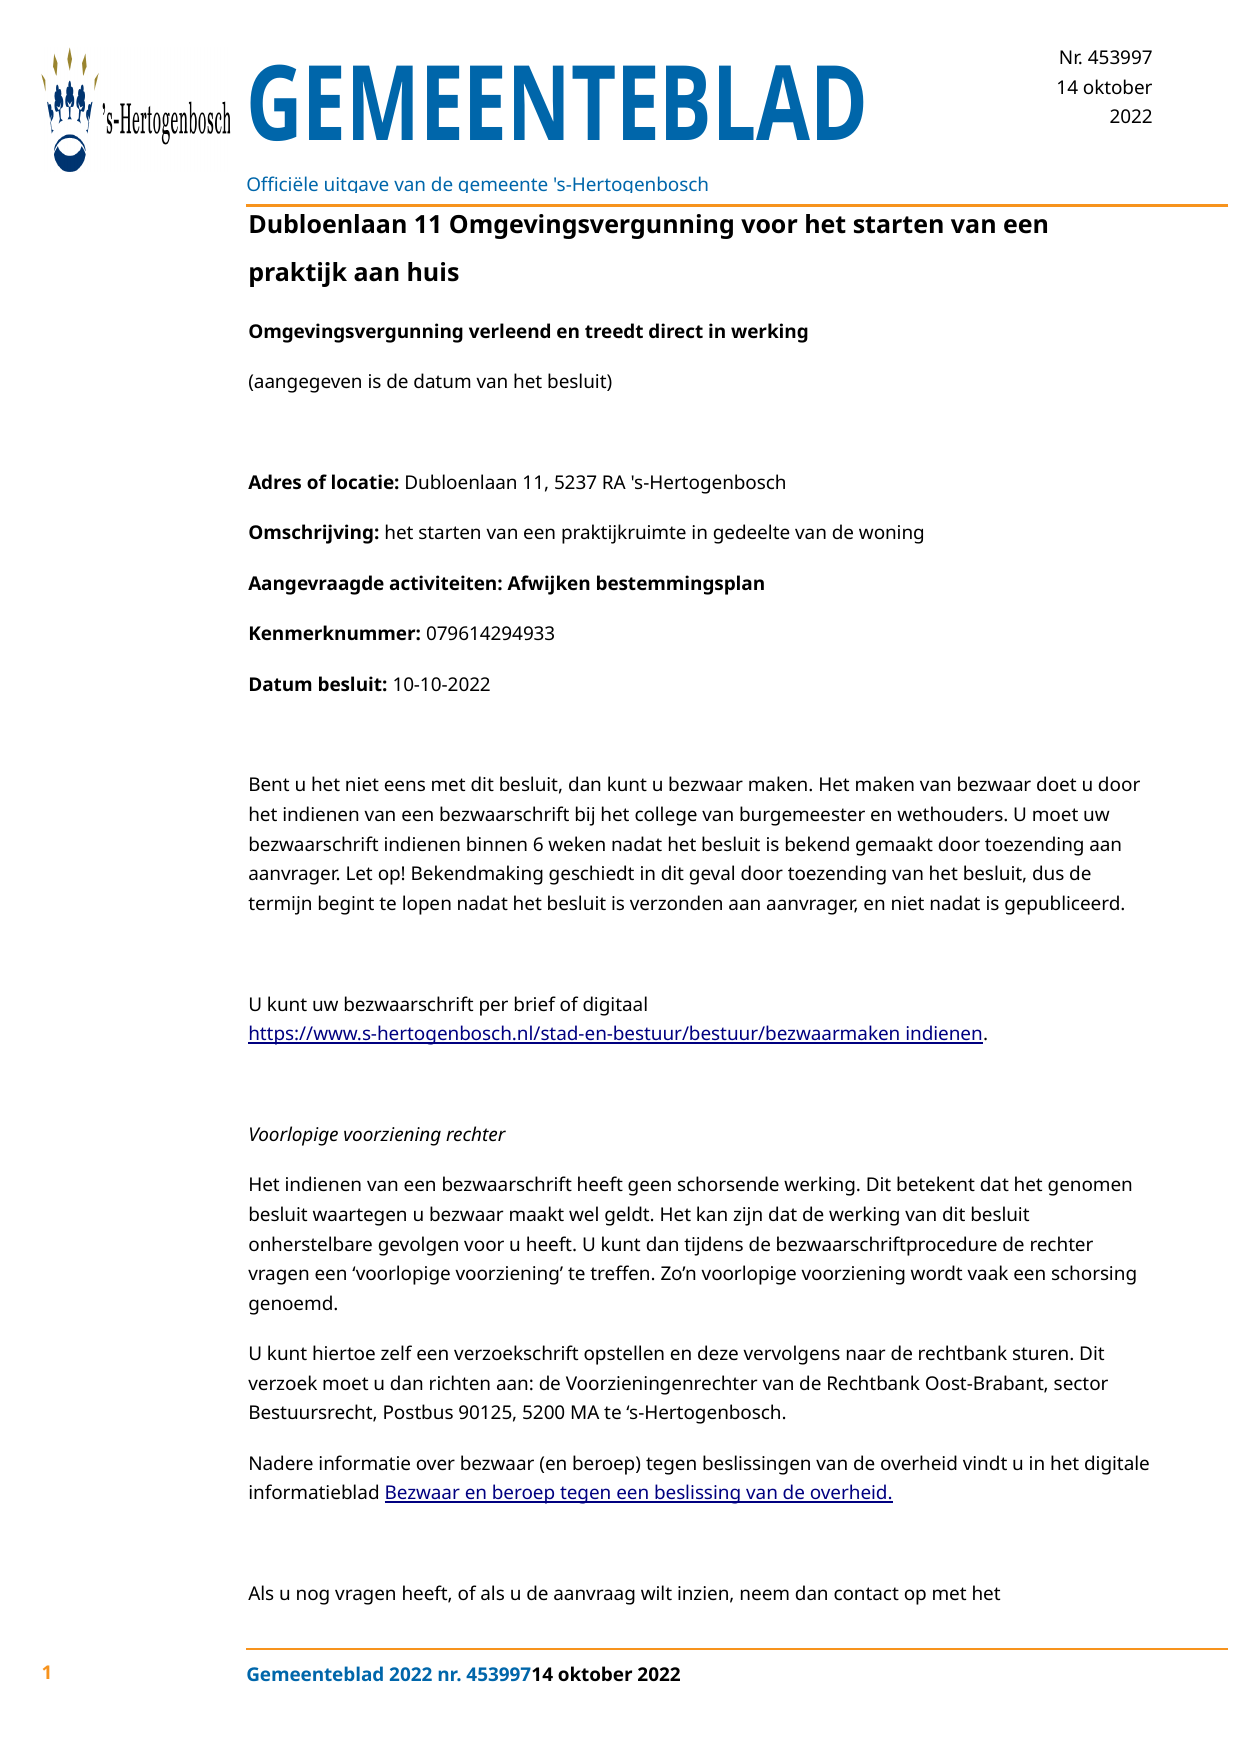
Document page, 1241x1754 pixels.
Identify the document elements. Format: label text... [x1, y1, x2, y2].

text Omschrijving: het starten van een praktijkruimte in gedeelte van de woning [248, 519, 1152, 545]
text Aangevraagde activiteiten: Afwijken bestemmingsplan [248, 570, 1152, 596]
text U kunt uw bezwaarschrift per brief of digitaal https://www.s-hertogenbosch.nl/stad-en-bestuur/bestuur/bezwaarmaken indienen. [248, 991, 1152, 1046]
text (aangegeven is de datum van het besluit) [248, 368, 1152, 394]
text U kunt hiertoe zelf een verzoekschrift opstellen en deze vervolgens naar de rechtbank sturen. Dit verzoek moet u dan richten aan: de Voorzieningenrechter van de Rechtbank Oost-Brabant, sector Bestuursrecht, Postbus 90125, 5200 MA te ‘s-Hertogenbosch. [248, 1340, 1152, 1425]
text Datum besluit: 10-10-2022 [248, 671, 1152, 697]
picture [41, 47, 231, 172]
text Het indienen van een bezwaarschrift heeft geen schorsende werking. Dit betekent dat het genomen besluit waartegen u bezwaar maakt wel geldt. Het kan zijn dat de werking van dit besluit onherstelbare gevolgen voor u heeft. U kunt dan tijdens de bezwaarschriftprocedure de rechter vragen een ‘voorlopige voorziening’ te treffen. Zo’n voorlopige voorziening wordt vaak een schorsing genoemd. [248, 1172, 1152, 1316]
text Adres of locatie: Dubloenlaan 11, 5237 RA 's-Hertogenbosch [248, 469, 1152, 495]
text Voorlopige voorziening rechter [248, 1121, 1152, 1147]
text Omgevingsvergunning verleend en treedt direct in werking [248, 318, 1152, 344]
text Dubloenlaan 11 Omgevingsvergunning voor het starten van een praktijk aan huis [248, 207, 1152, 288]
text Nadere informatie over bezwaar (en beroep) tegen beslissingen van de overheid vindt u in het digitale informatieblad Bezwaar en beroep tegen een beslissing van de overheid. [248, 1450, 1152, 1505]
text Bent u het niet eens met dit besluit, dan kunt u bezwaar maken. Het maken van bezwaar doet u door het indienen van een bezwaarschrift bij het college van burgemeester en wethouders. U moet uw bezwaarschrift indienen binnen 6 weken nadat het besluit is bekend gemaakt door toezending aan aanvrager. Let op! Bekendmaking geschiedt in dit geval door toezending van het besluit, dus de termijn begint te lopen nadat het besluit is verzonden aan aanvrager, en niet nadat is gepubliceerd. [248, 772, 1152, 916]
text Kenmerknummer: 079614294933 [248, 620, 1152, 646]
text Als u nog vragen heeft, of als u de aanvraag wilt inzien, neem dan contact op met het [248, 1580, 1152, 1606]
